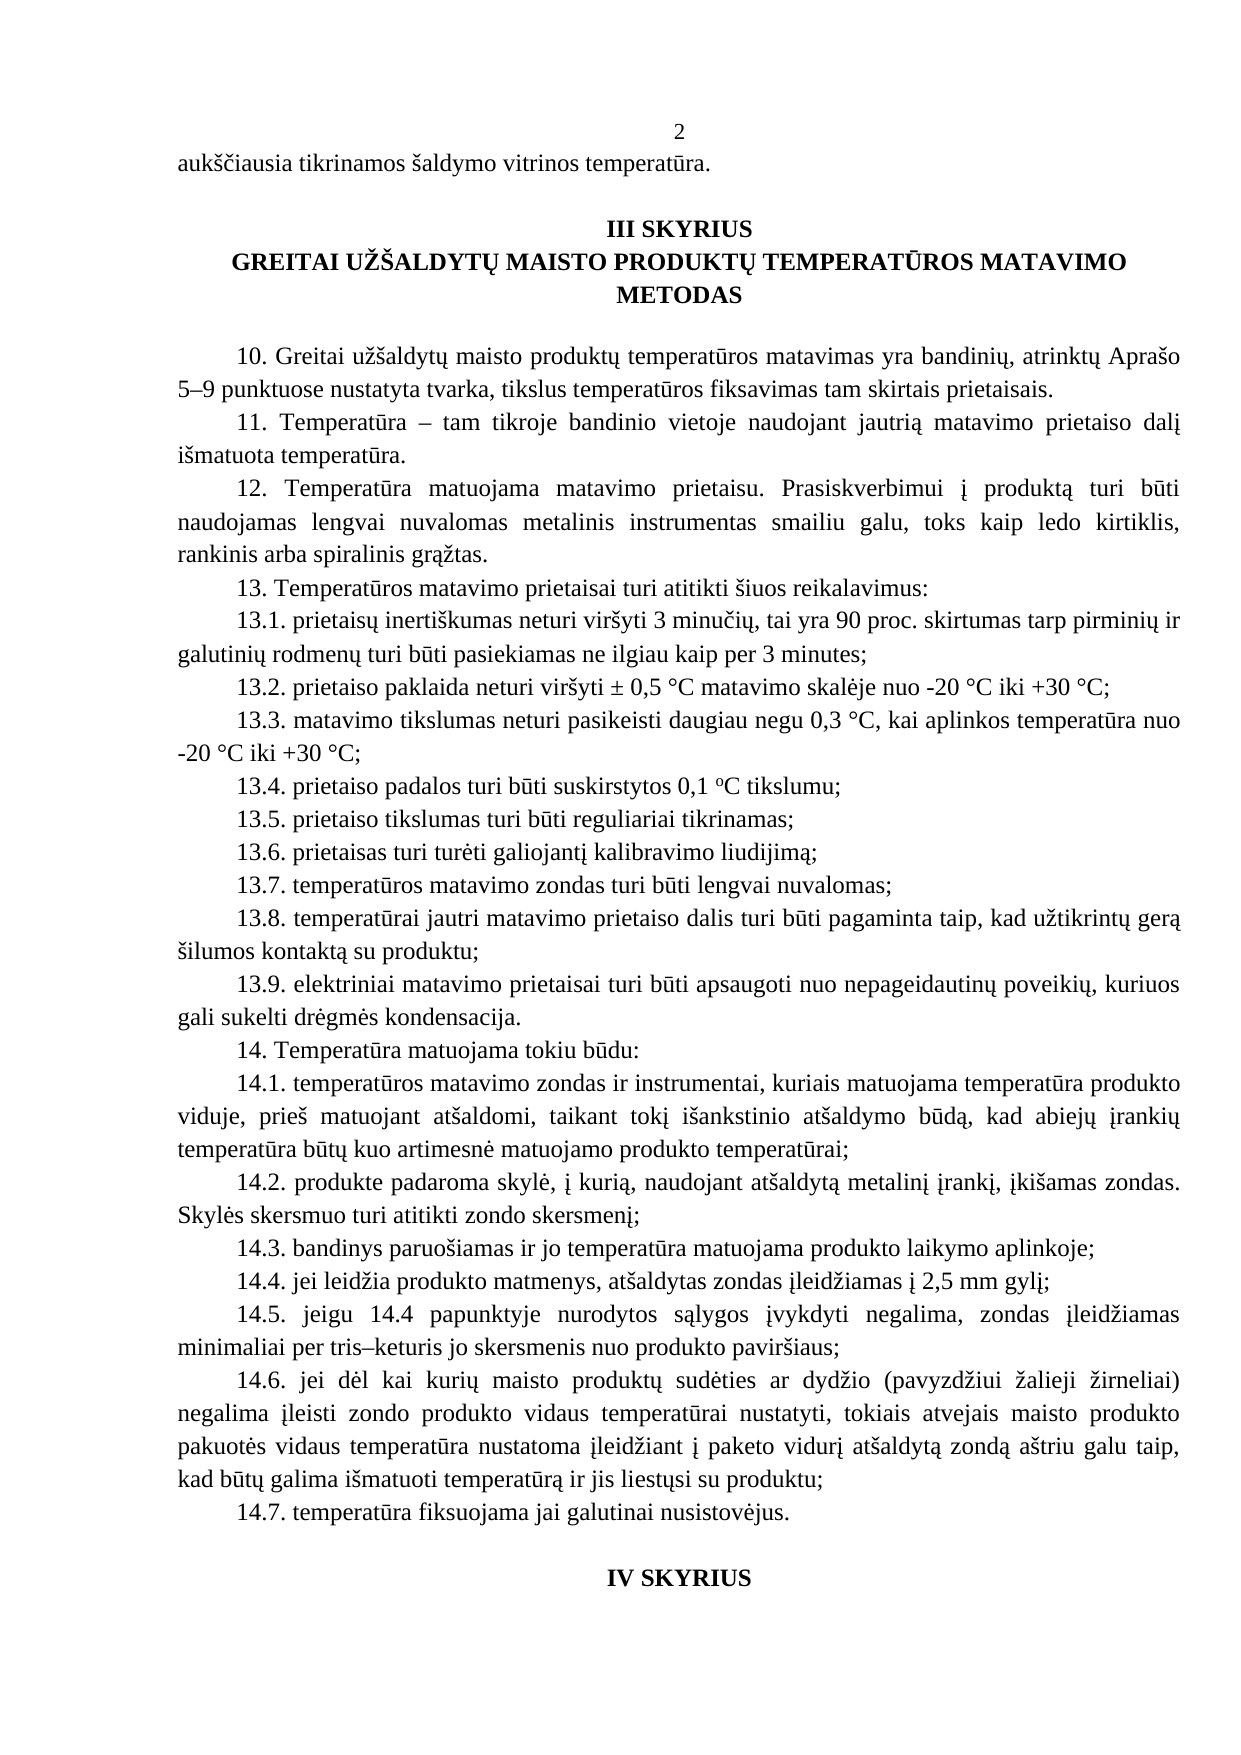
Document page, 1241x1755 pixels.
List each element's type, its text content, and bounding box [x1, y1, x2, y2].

text 13.3. matavimo tikslumas neturi pasikeisti daugiau negu 0,3 °C, kai aplinkos temperatūra nuo -20 °C iki +30 °C; [177, 705, 1181, 766]
text III SKYRIUS [177, 214, 1181, 242]
text GREITAI UŽŠALDYTŲ MAISTO PRODUKTŲ TEMPERATŪROS MATAVIMO METODAS [177, 247, 1181, 308]
text 14.3. bandinys paruošiamas ir jo temperatūra matuojama produkto laikymo aplinkoje; [177, 1233, 1181, 1262]
text 10. Greitai užšaldytų maisto produktų temperatūros matavimas yra bandinių, atrinktų Aprašo 5–9 punktuose nustatyta tvarka, tikslus temperatūros fiksavimas tam skirtais prietaisais. [177, 341, 1181, 403]
text 13.1. prietaisų inertiškumas neturi viršyti 3 minučių, tai yra 90 proc. skirtumas tarp pirminių ir galutinių rodmenų turi būti pasiekiamas ne ilgiau kaip per 3 minutes; [177, 606, 1181, 667]
text 13.8. temperatūrai jautri matavimo prietaiso dalis turi būti pagaminta taip, kad užtikrintų gerą šilumos kontaktą su produktu; [177, 903, 1181, 964]
text 13.2. prietaiso paklaida neturi viršyti ± 0,5 °C matavimo skalėje nuo -20 °C iki +30 °C; [177, 672, 1181, 700]
text 12. Temperatūra matuojama matavimo prietaisu. Prasiskverbimui į produktą turi būti naudojamas lengvai nuvalomas metalinis instrumentas smailiu galu, toks kaip ledo kirtiklis, rankinis arba spiralinis grąžtas. [177, 473, 1181, 568]
text 14.2. produkte padaroma skylė, į kurią, naudojant atšaldytą metalinį įrankį, įkišamas zondas. Skylės skersmuo turi atitikti zondo skersmenį; [177, 1167, 1181, 1229]
text 14.1. temperatūros matavimo zondas ir instrumentai, kuriais matuojama temperatūra produkto viduje, prieš matuojant atšaldomi, taikant tokį išankstinio atšaldymo būdą, kad abiejų įrankių temperatūra būtų kuo artimesnė matuojamo produkto temperatūrai; [177, 1068, 1181, 1163]
text 13.5. prietaiso tikslumas turi būti reguliariai tikrinamas; [177, 804, 1181, 832]
text 13.6. prietaisas turi turėti galiojantį kalibravimo liudijimą; [177, 837, 1181, 866]
text 14.4. jei leidžia produkto matmenys, atšaldytas zondas įleidžiamas į 2,5 mm gylį; [177, 1266, 1181, 1295]
text 11. Temperatūra – tam tikroje bandinio vietoje naudojant jautrią matavimo prietaiso dalį išmatuota temperatūra. [177, 407, 1181, 469]
text aukščiausia tikrinamos šaldymo vitrinos temperatūra. [177, 148, 1181, 176]
text 13.7. temperatūros matavimo zondas turi būti lengvai nuvalomas; [177, 870, 1181, 898]
text 14.5. jeigu 14.4 papunktyje nurodytos sąlygos įvykdyti negalima, zondas įleidžiamas minimaliai per tris–keturis jo skersmenis nuo produkto paviršiaus; [177, 1299, 1181, 1361]
text IV SKYRIUS [177, 1563, 1181, 1592]
text 14. Temperatūra matuojama tokiu būdu: [177, 1035, 1181, 1064]
text 14.6. jei dėl kai kurių maisto produktų sudėties ar dydžio (pavyzdžiui žalieji žirneliai) negalima įleisti zondo produkto vidaus temperatūrai nustatyti, tokiais atvejais maisto produkto pakuotės vidaus temperatūra nustatoma įleidžiant į paketo vidurį atšaldytą zondą aštriu galu taip, kad būtų galima išmatuoti temperatūrą ir jis liestųsi su produktu; [177, 1365, 1181, 1493]
text 13.9. elektriniai matavimo prietaisai turi būti apsaugoti nuo nepageidautinų poveikių, kuriuos gali sukelti drėgmės kondensacija. [177, 969, 1181, 1031]
text 13.4. prietaiso padalos turi būti suskirstytos 0,1 oC tikslumu; [177, 771, 1181, 799]
text 14.7. temperatūra fiksuojama jai galutinai nusistovėjus. [177, 1497, 1181, 1526]
text 13. Temperatūros matavimo prietaisai turi atitikti šiuos reikalavimus: [177, 573, 1181, 601]
